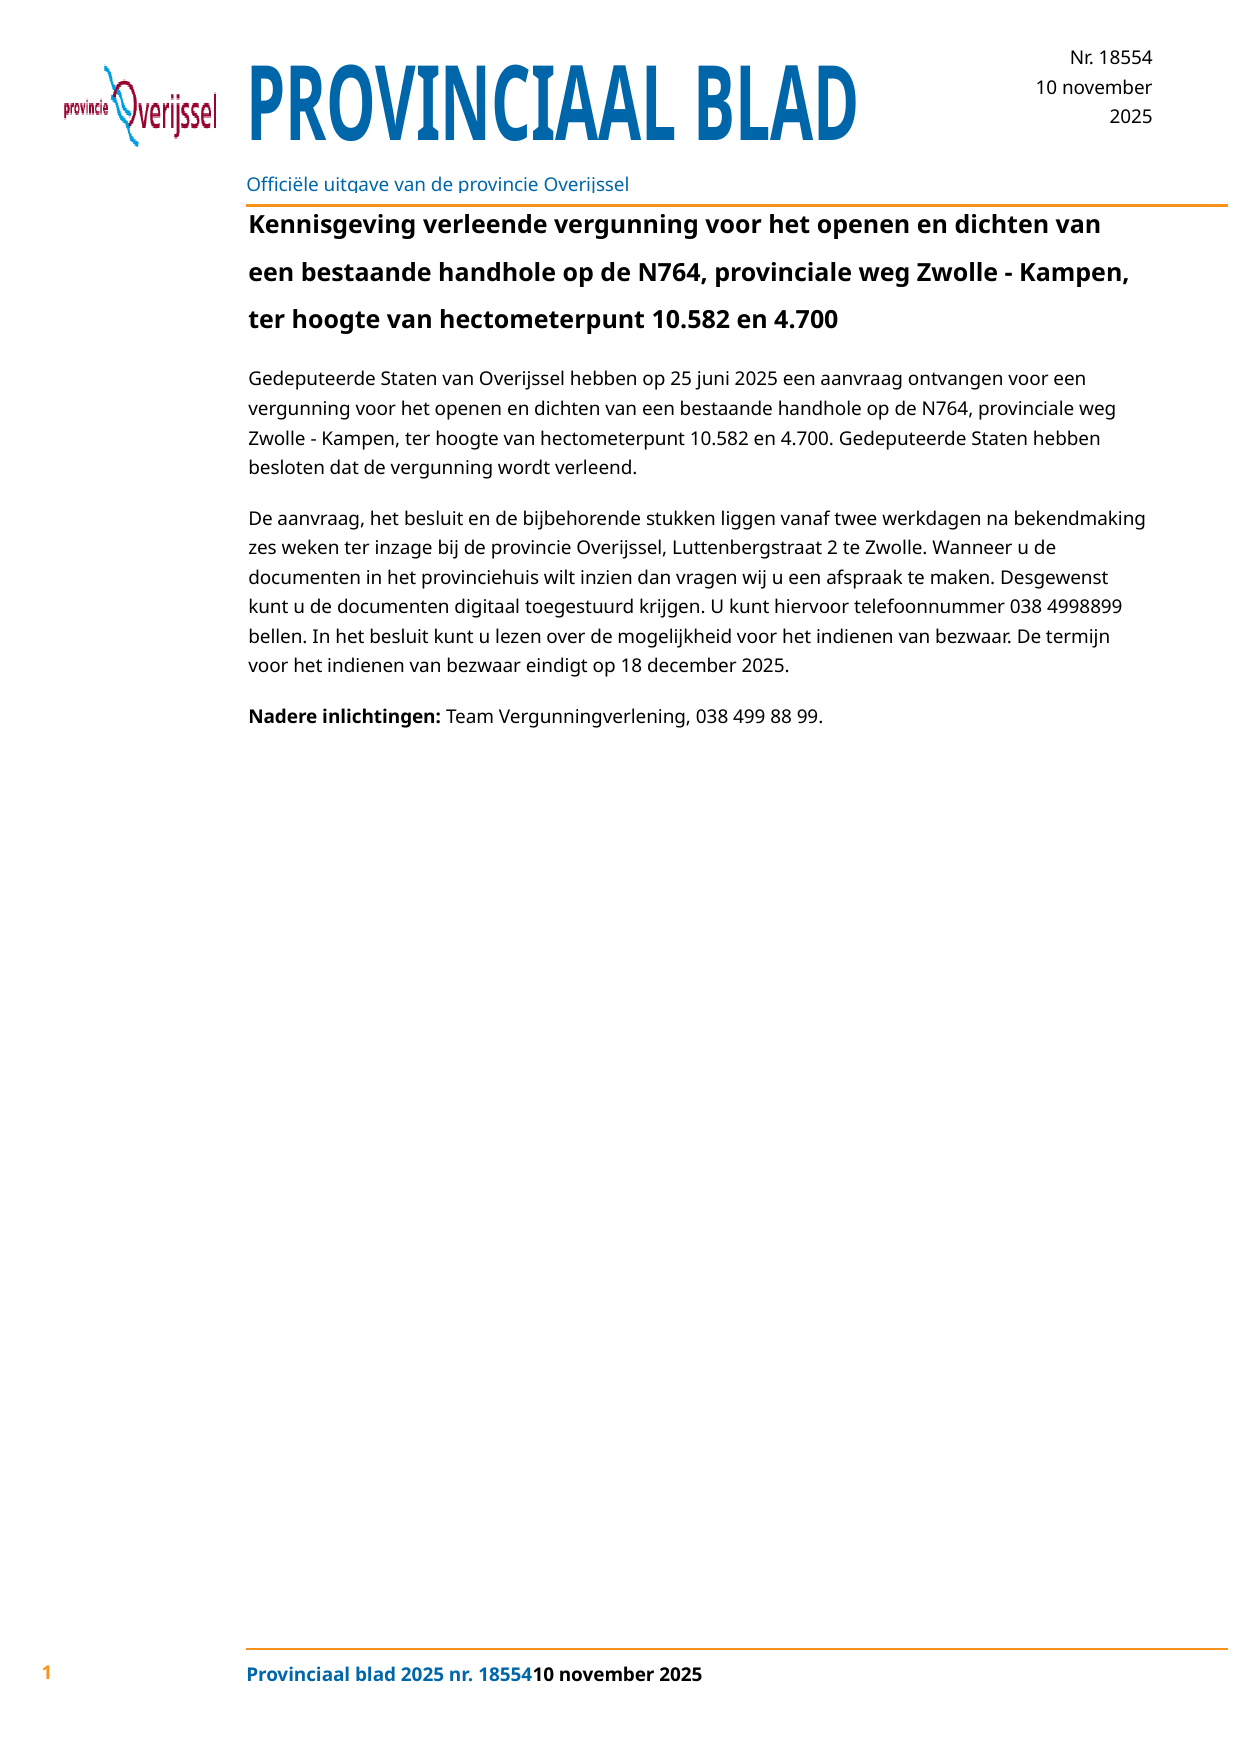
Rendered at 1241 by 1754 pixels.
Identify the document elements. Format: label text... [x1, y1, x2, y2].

text Gedeputeerde Staten van Overijssel hebben op 25 juni 2025 een aanvraag ontvangen voor een vergunning voor het openen en dichten van een bestaande handhole op de N764, provinciale weg Zwolle - Kampen, ter hoogte van hectometerpunt 10.582 en 4.700. Gedeputeerde Staten hebben besloten dat de vergunning wordt verleend. [248, 366, 1152, 480]
text Nadere inlichtingen: Team Vergunningverlening, 038 499 88 99. [248, 703, 1152, 729]
picture [41, 47, 231, 172]
text De aanvraag, het besluit en de bijbehorende stukken liggen vanaf twee werkdagen na bekendmaking zes weken ter inzage bij de provincie Overijssel, Luttenbergstraat 2 te Zwolle. Wanneer u de documenten in het provinciehuis wilt inzien dan vragen wij u een afspraak te maken. Desgewenst kunt u de documenten digitaal toegestuurd krijgen. U kunt hiervoor telefoonnummer 038 4998899 bellen. In het besluit kunt u lezen over de mogelijkheid voor het indienen van bezwaar. De termijn voor het indienen van bezwaar eindigt op 18 december 2025. [248, 505, 1152, 678]
text Kennisgeving verleende vergunning voor het openen en dichten van een bestaande handhole op de N764, provinciale weg Zwolle - Kampen, ter hoogte van hectometerpunt 10.582 en 4.700 [248, 207, 1152, 336]
